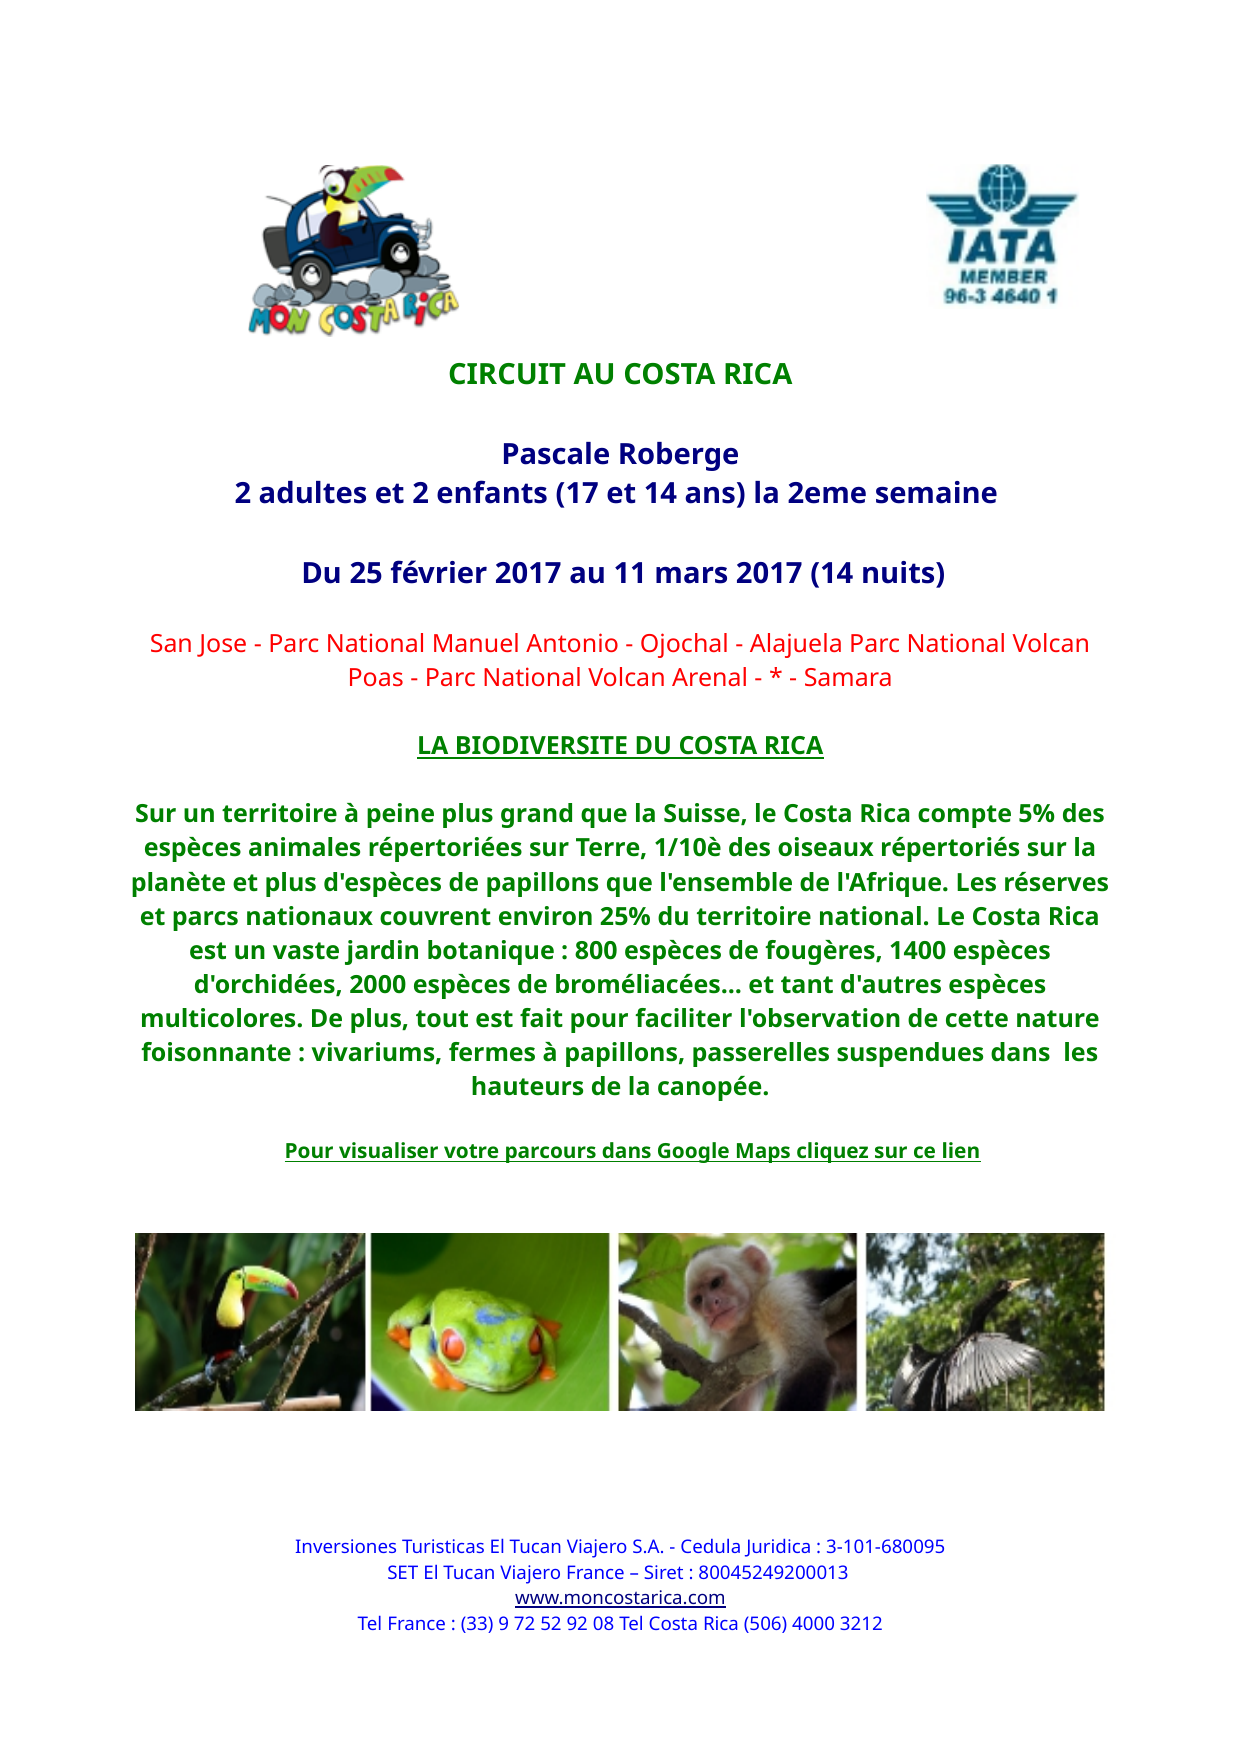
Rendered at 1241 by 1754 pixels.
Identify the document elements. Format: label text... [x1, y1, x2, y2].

text Sur un territoire à peine plus grand que la Suisse, le Costa Rica compte 5% des espèces animales répertoriées sur Terre, 1/10è des oiseaux répertoriés sur la planète et plus d'espèces de papillons que l'ensemble de l'Afrique. Les réserves et parcs nationaux couvrent environ 25% du territoire national. Le Costa Rica est un vaste jardin botanique : 800 espèces de fougères, 1400 espèces d'orchidées, 2000 espèces de broméliacées... et tant d'autres espèces multicolores. De plus, tout est fait pour faciliter l'observation de cette nature foisonnante : vivariums, fermes à papillons, passerelles suspendues dans les hauteurs de la canopée. [118, 796, 1122, 1103]
text CIRCUIT AU COSTA RICA [118, 353, 1122, 393]
text Pascale Roberge [118, 433, 1122, 473]
picture [248, 165, 460, 337]
text 2 adultes et 2 enfants (17 et 14 ans) la 2eme semaine [118, 473, 1122, 512]
table_header [118, 118, 620, 353]
picture [135, 1233, 1116, 1411]
picture [926, 164, 1080, 309]
text LA BIODIVERSITE DU COSTA RICA [118, 728, 1122, 762]
text Du 25 février 2017 au 11 mars 2017 (14 nuits) [118, 552, 1122, 592]
table_header [620, 118, 1122, 353]
text Pour visualiser votre parcours dans Google Maps cliquez sur ce lien [118, 1137, 1146, 1165]
text San Jose - Parc National Manuel Antonio - Ojochal - Alajuela Parc National Volcan Poas - Parc National Volcan Arenal - * - Samara [118, 626, 1122, 694]
